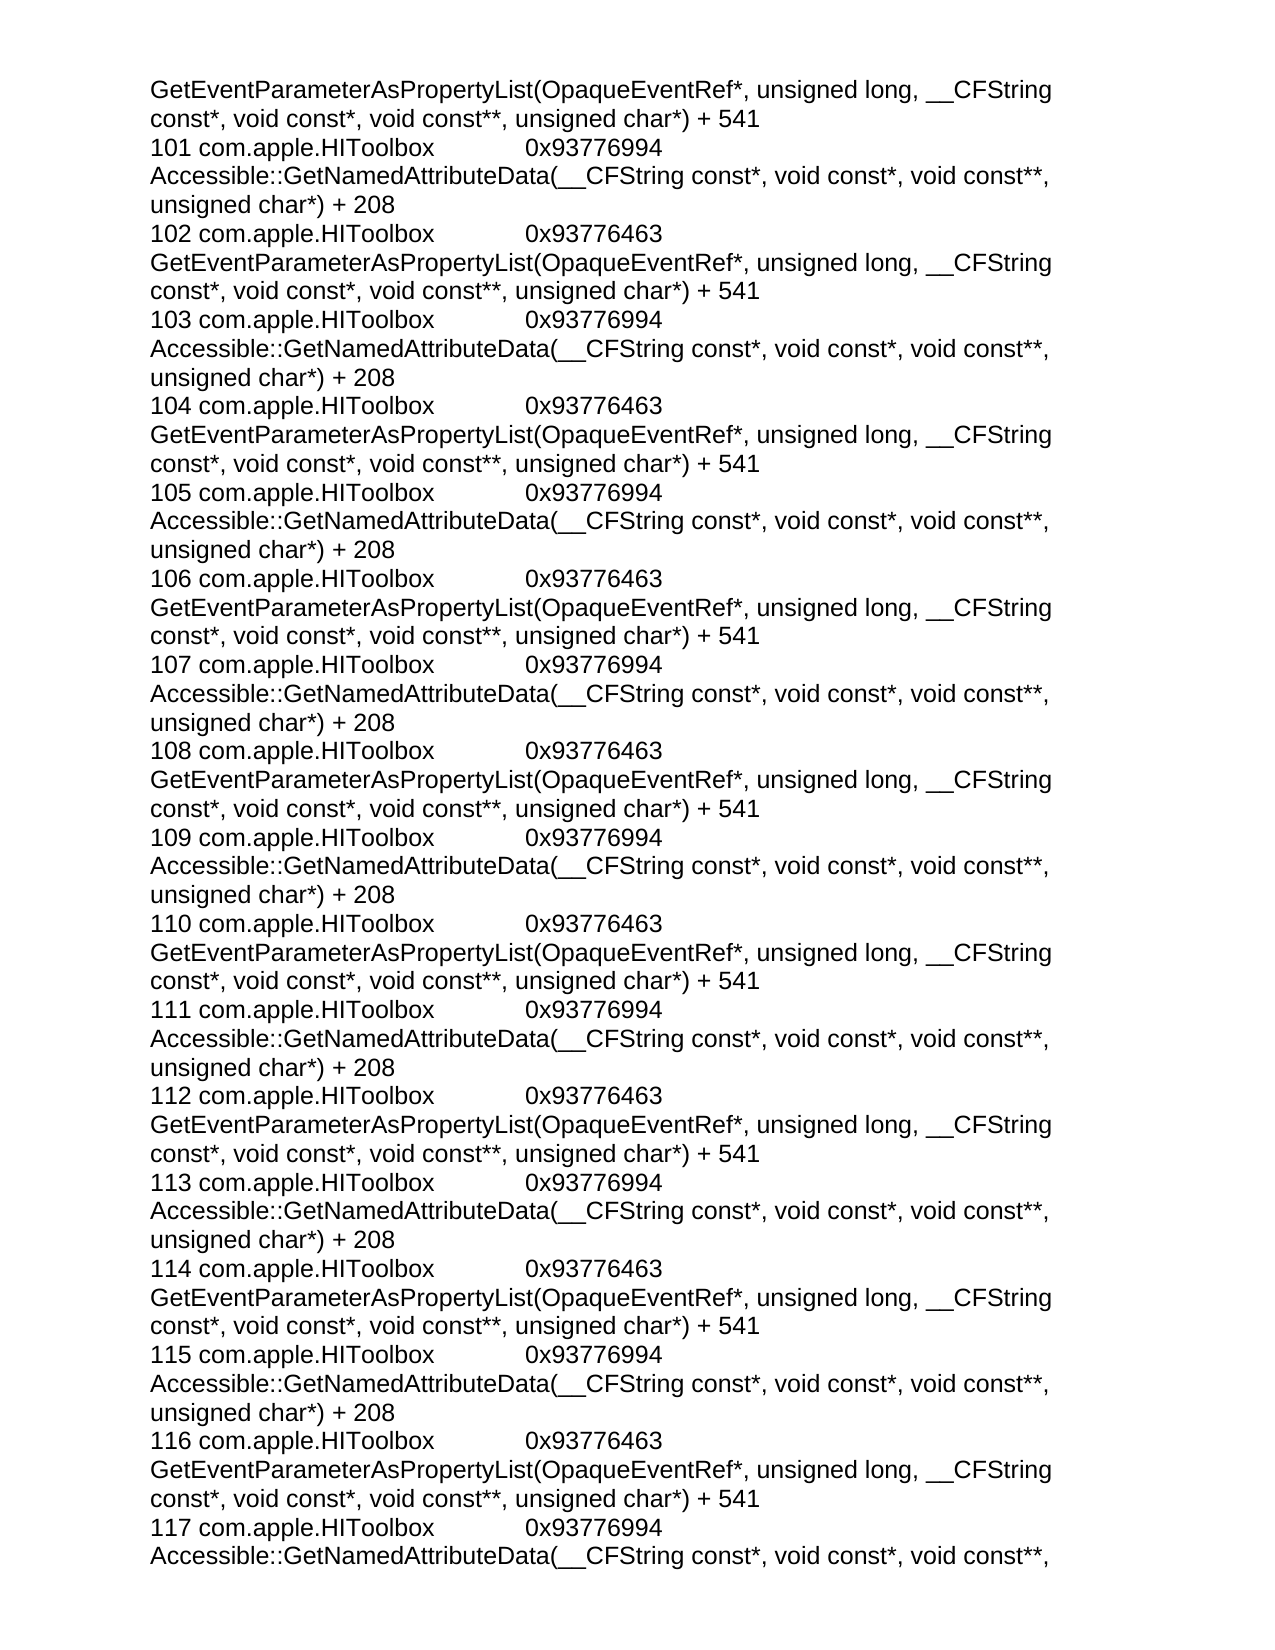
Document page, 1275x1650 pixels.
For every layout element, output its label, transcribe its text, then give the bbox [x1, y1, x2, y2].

text 102 com.apple.HIToolbox 0x93776463 GetEventParameterAsPropertyList(OpaqueEventRef*, unsigned long, __CFString const*, void const*, void const**, unsigned char*) + 541 [150, 219, 1125, 305]
text 111 com.apple.HIToolbox 0x93776994 Accessible::GetNamedAttributeData(__CFString const*, void const*, void const**, unsigned char*) + 208 [150, 995, 1125, 1081]
text GetEventParameterAsPropertyList(OpaqueEventRef*, unsigned long, __CFString const*, void const*, void const**, unsigned char*) + 541 [150, 75, 1125, 132]
text 115 com.apple.HIToolbox 0x93776994 Accessible::GetNamedAttributeData(__CFString const*, void const*, void const**, unsigned char*) + 208 [150, 1340, 1125, 1426]
text 116 com.apple.HIToolbox 0x93776463 GetEventParameterAsPropertyList(OpaqueEventRef*, unsigned long, __CFString const*, void const*, void const**, unsigned char*) + 541 [150, 1426, 1125, 1512]
text 105 com.apple.HIToolbox 0x93776994 Accessible::GetNamedAttributeData(__CFString const*, void const*, void const**, unsigned char*) + 208 [150, 477, 1125, 564]
text 101 com.apple.HIToolbox 0x93776994 Accessible::GetNamedAttributeData(__CFString const*, void const*, void const**, unsigned char*) + 208 [150, 132, 1125, 219]
text 103 com.apple.HIToolbox 0x93776994 Accessible::GetNamedAttributeData(__CFString const*, void const*, void const**, unsigned char*) + 208 [150, 305, 1125, 391]
text 117 com.apple.HIToolbox 0x93776994 Accessible::GetNamedAttributeData(__CFString const*, void const*, void const**, [150, 1512, 1125, 1570]
text 108 com.apple.HIToolbox 0x93776463 GetEventParameterAsPropertyList(OpaqueEventRef*, unsigned long, __CFString const*, void const*, void const**, unsigned char*) + 541 [150, 736, 1125, 822]
text 107 com.apple.HIToolbox 0x93776994 Accessible::GetNamedAttributeData(__CFString const*, void const*, void const**, unsigned char*) + 208 [150, 650, 1125, 736]
text 113 com.apple.HIToolbox 0x93776994 Accessible::GetNamedAttributeData(__CFString const*, void const*, void const**, unsigned char*) + 208 [150, 1167, 1125, 1254]
text 109 com.apple.HIToolbox 0x93776994 Accessible::GetNamedAttributeData(__CFString const*, void const*, void const**, unsigned char*) + 208 [150, 822, 1125, 909]
text 110 com.apple.HIToolbox 0x93776463 GetEventParameterAsPropertyList(OpaqueEventRef*, unsigned long, __CFString const*, void const*, void const**, unsigned char*) + 541 [150, 909, 1125, 995]
text 114 com.apple.HIToolbox 0x93776463 GetEventParameterAsPropertyList(OpaqueEventRef*, unsigned long, __CFString const*, void const*, void const**, unsigned char*) + 541 [150, 1254, 1125, 1340]
text 106 com.apple.HIToolbox 0x93776463 GetEventParameterAsPropertyList(OpaqueEventRef*, unsigned long, __CFString const*, void const*, void const**, unsigned char*) + 541 [150, 564, 1125, 650]
text 104 com.apple.HIToolbox 0x93776463 GetEventParameterAsPropertyList(OpaqueEventRef*, unsigned long, __CFString const*, void const*, void const**, unsigned char*) + 541 [150, 391, 1125, 477]
text 112 com.apple.HIToolbox 0x93776463 GetEventParameterAsPropertyList(OpaqueEventRef*, unsigned long, __CFString const*, void const*, void const**, unsigned char*) + 541 [150, 1081, 1125, 1167]
